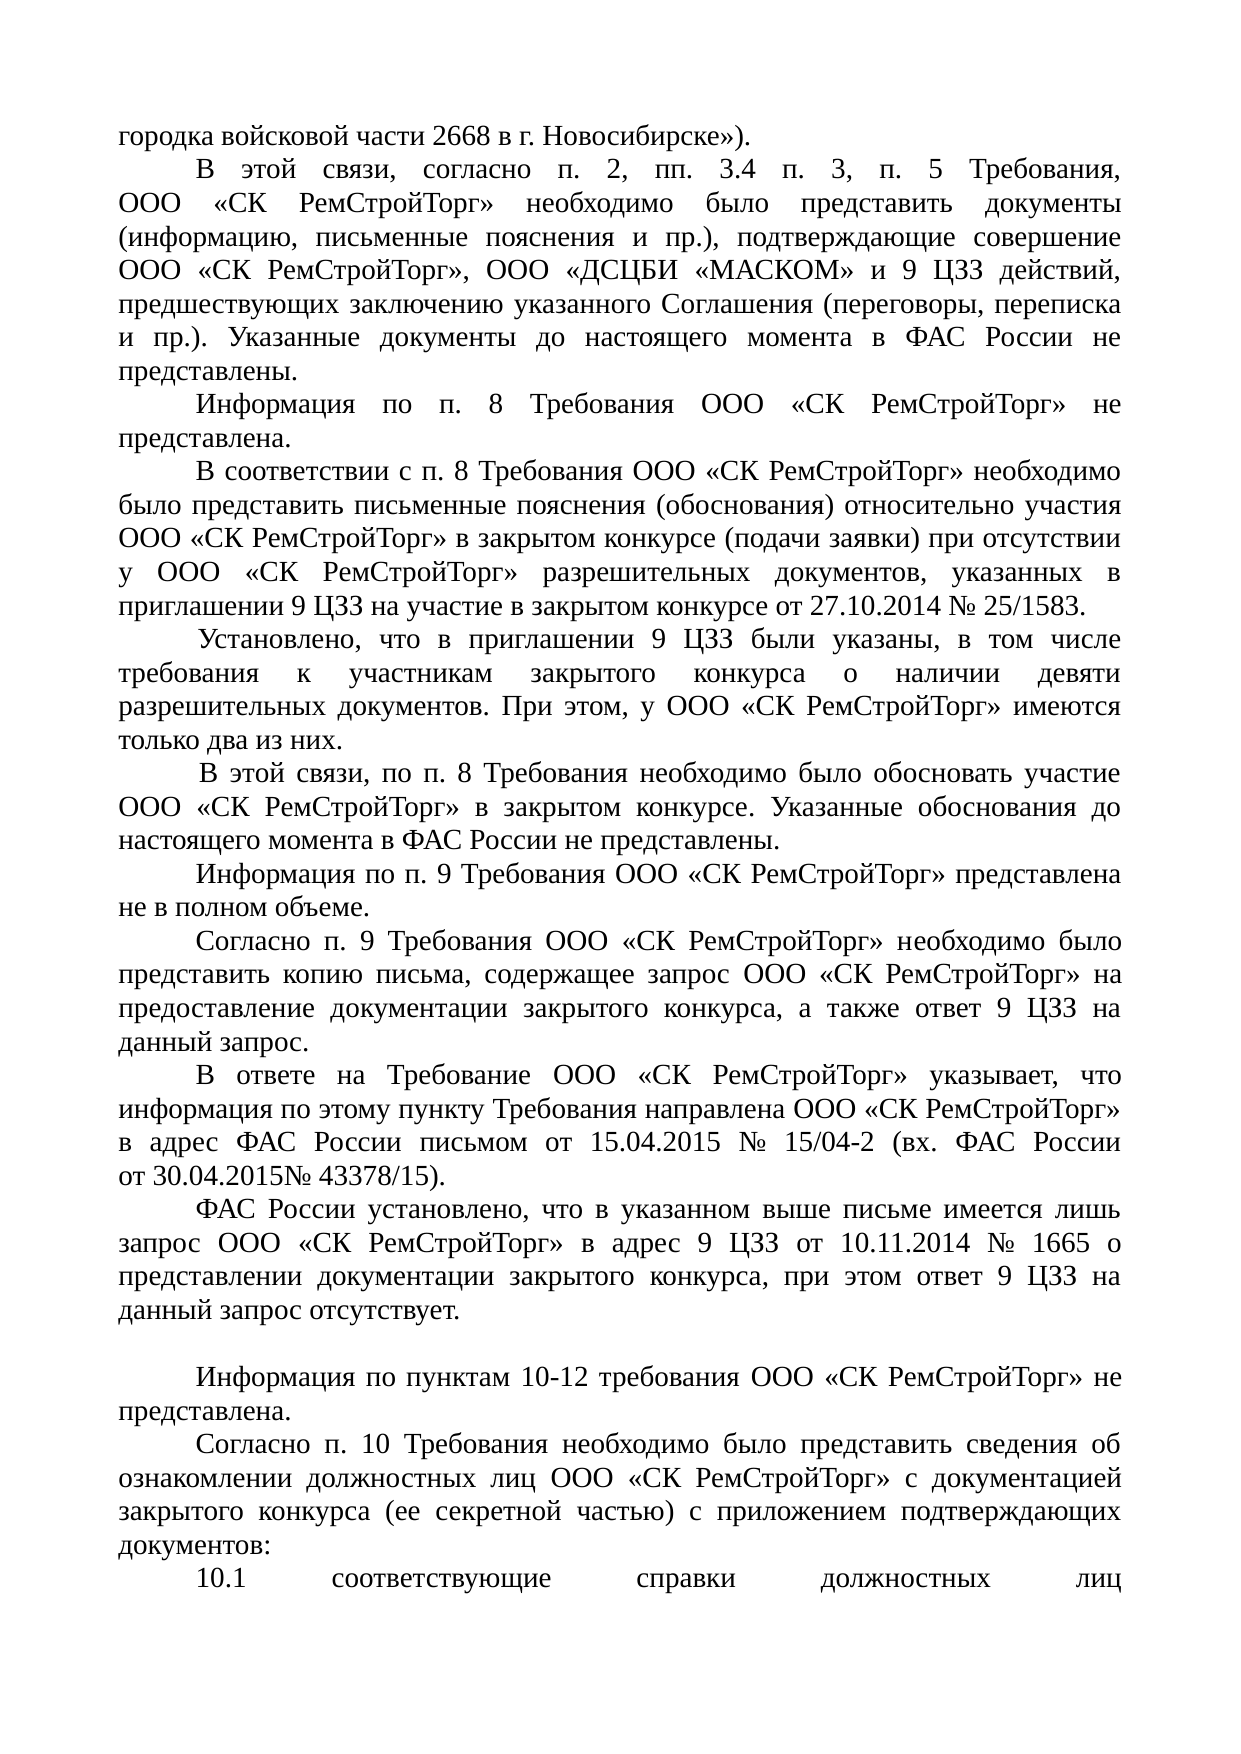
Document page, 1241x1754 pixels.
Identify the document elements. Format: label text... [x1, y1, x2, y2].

text Согласно п. 9 Требования ООО «СК РемСтройТорг» необходимо было представить копию письма, содержащее запрос ООО «СК РемСтройТорг» на предоставление документации закрытого конкурса, а также ответ 9 ЦЗЗ на данный запрос. [118, 923, 1122, 1057]
text В ответе на Требование ООО «СК РемСтройТорг» указывает, что информация по этому пункту Требования направлена ООО «СК РемСтройТорг» в адрес ФАС России письмом от 15.04.2015 № 15/04-2 (вх. ФАС России от 30.04.2015№ 43378/15). [118, 1057, 1122, 1191]
text В этой связи, согласно п. 2, пп. 3.4 п. 3, п. 5 Требования, ООО «СК РемСтройТорг» необходимо было представить документы (информацию, письменные пояснения и пр.), подтверждающие совершение ООО «СК РемСтройТорг», ООО «ДСЦБИ «МАСКОМ» и 9 ЦЗЗ действий, предшествующих заключению указанного Соглашения (переговоры, переписка и пр.). Указанные документы до настоящего момента в ФАС России не представлены. [118, 152, 1122, 386]
text Информация по пунктам 10-12 требования ООО «СК РемСтройТорг» не представлена. [118, 1359, 1122, 1426]
text ФАС России установлено, что в указанном выше письме имеется лишь запрос ООО «СК РемСтройТорг» в адрес 9 ЦЗЗ от 10.11.2014 № 1665 о представлении документации закрытого конкурса, при этом ответ 9 ЦЗЗ на данный запрос отсутствует. [118, 1191, 1122, 1326]
text В соответствии с п. 8 Требования ООО «СК РемСтройТорг» необходимо было представить письменные пояснения (обоснования) относительно участия ООО «СК РемСтройТорг» в закрытом конкурсе (подачи заявки) при отсутствии у ООО «СК РемСтройТорг» разрешительных документов, указанных в приглашении 9 ЦЗЗ на участие в закрытом конкурсе от 27.10.2014 № 25/1583. [118, 453, 1122, 621]
text Установлено, что в приглашении 9 ЦЗЗ были указаны, в том числе требования к участникам закрытого конкурса о наличии девяти разрешительных документов. При этом, у ООО «СК РемСтройТорг» имеются только два из них. [118, 621, 1122, 755]
text Информация по п. 8 Требования ООО «СК РемСтройТорг» не представлена. [118, 386, 1122, 453]
text 10.1 соответствующие справки должностных лиц [118, 1560, 1122, 1594]
text Информация по п. 9 Требования ООО «СК РемСтройТорг» представлена не в полном объеме. [118, 856, 1122, 923]
text В этой связи, по п. 8 Требования необходимо было обосновать участие ООО «СК РемСтройТорг» в закрытом конкурсе. Указанные обоснования до настоящего момента в ФАС России не представлены. [118, 755, 1122, 856]
text Согласно п. 10 Требования необходимо было представить сведения об ознакомлении должностных лиц ООО «СК РемСтройТорг» с документацией закрытого конкурса (ее секретной частью) с приложением подтверждающих документов: [118, 1426, 1122, 1560]
text городка войсковой части 2668 в г. Новосибирске»). [118, 118, 1122, 152]
